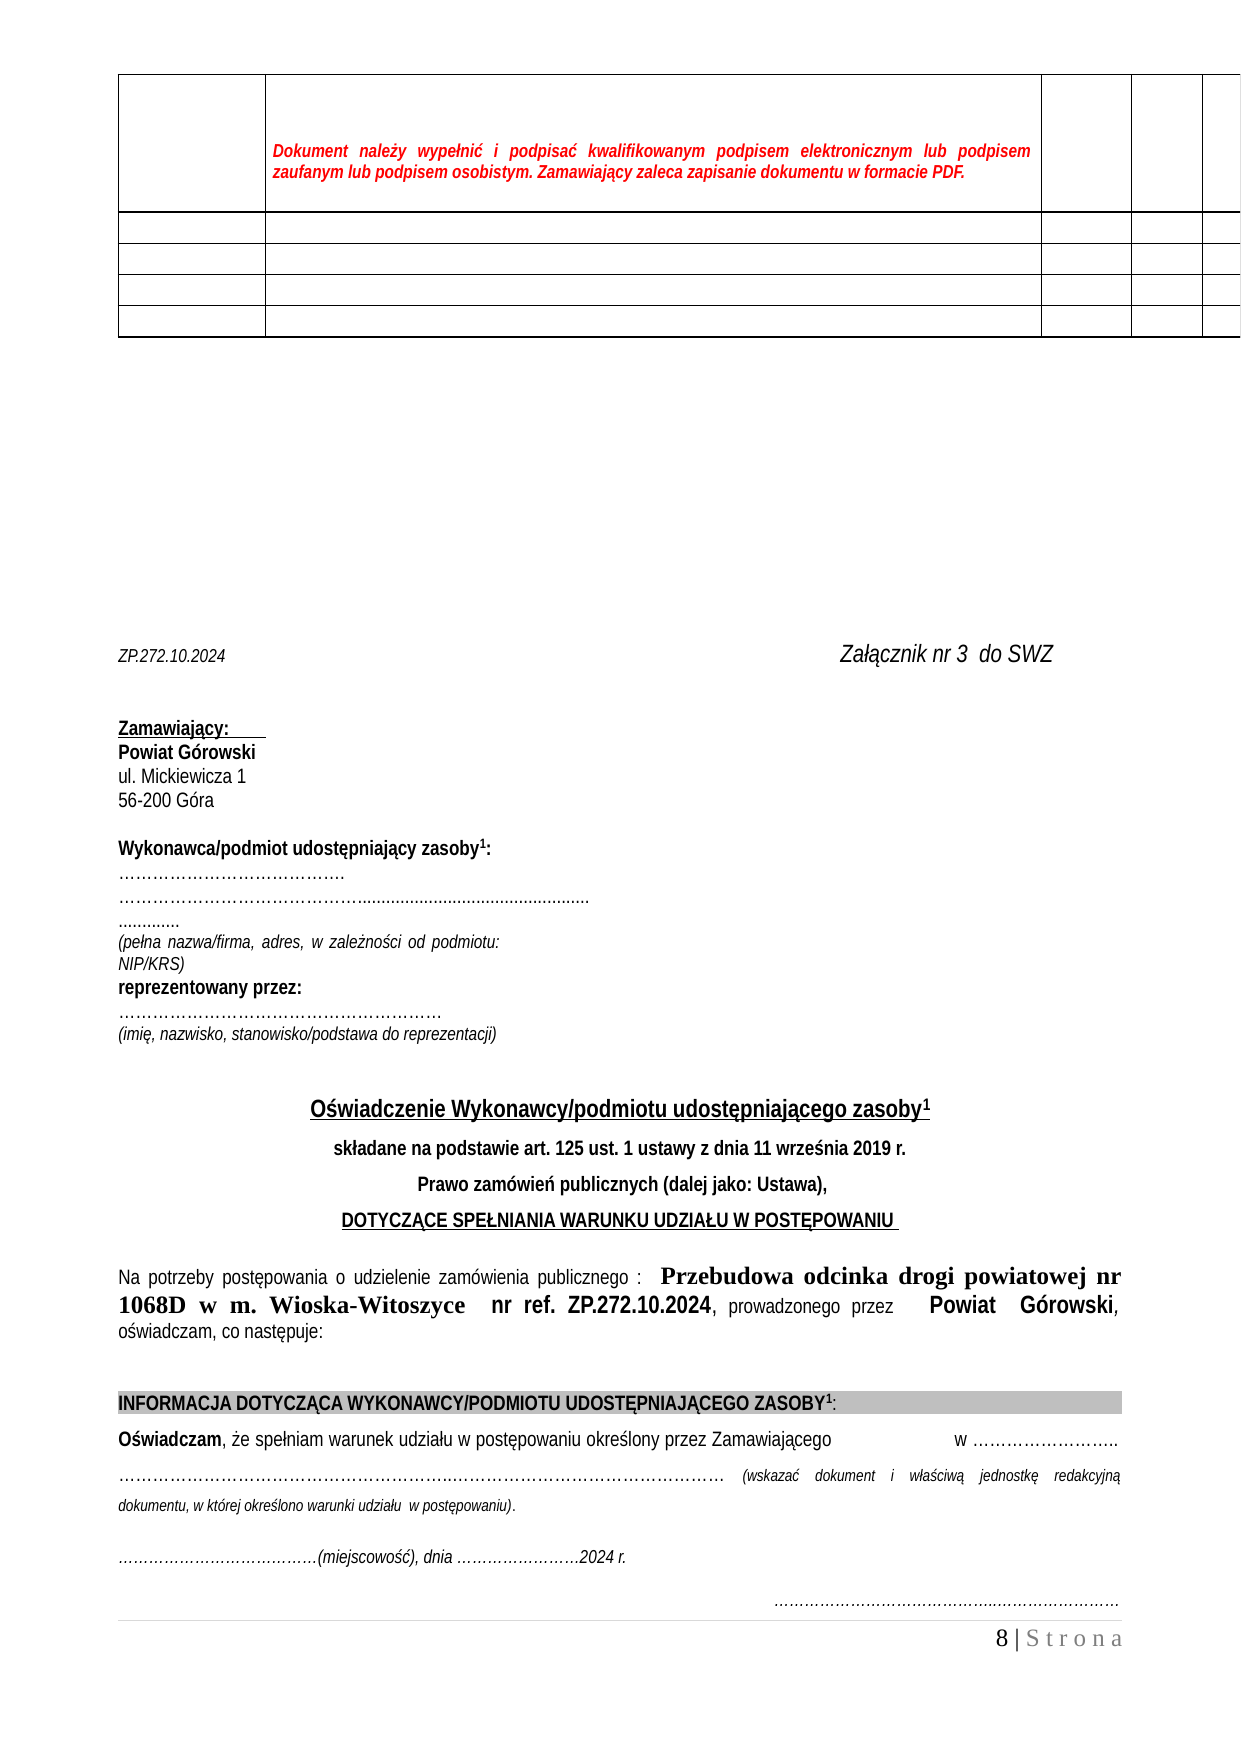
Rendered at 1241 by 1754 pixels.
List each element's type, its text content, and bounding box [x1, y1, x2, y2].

table_cell [1203, 306, 1240, 336]
table_cell [266, 306, 1041, 336]
table_cell [119, 306, 265, 336]
text Zamawiający: [118, 716, 1122, 740]
text Wykonawca/podmiot udostępniający zasoby1: [118, 836, 1122, 859]
text (imię, nazwisko, stanowisko/podstawa do reprezentacji) [118, 1022, 502, 1044]
table_cell [119, 213, 265, 243]
text (pełna nazwa/firma, adres, w zależności od podmiotu: NIP/KRS) [118, 931, 502, 974]
text Na potrzeby postępowania o udzielenie zamówienia publicznego : Przebudowa odcinka drogi powiatowej nr 1068D w m. Wioska-Witoszyce nr ref. ZP.272.10.2024, prowadzonego przez Powiat Górowski, oświadczam, co następuje: [118, 1261, 1122, 1343]
table_cell [1042, 213, 1131, 243]
text ………………………………………………… [118, 998, 502, 1022]
table_cell [1203, 275, 1240, 305]
text Oświadczam, że spełniam warunek udziału w postępowaniu określony przez Zamawiającego w ……………………..…………………………………………………..………………………………………… (wskazać dokument i właściwą jednostkę redakcyjną dokumentu, w której określono warunki udziału w postępowaniu). [118, 1426, 1122, 1515]
text ZP.272.10.2024 Załącznik nr 3 do SWZ [118, 639, 1122, 668]
text Prawo zamówień publicznych (dalej jako: Ustawa), [118, 1172, 1122, 1196]
text DOTYCZĄCE SPEŁNIANIA WARUNKU UDZIAŁU W POSTĘPOWANIU [118, 1208, 1122, 1261]
table_cell [1042, 75, 1131, 211]
text ……………………………………..…………………… [118, 1589, 1122, 1611]
table_cell [1132, 75, 1202, 211]
table_cell [1203, 213, 1240, 243]
table_cell [119, 75, 265, 211]
text …………………………………(miejscowość), dnia ……………………2024 r. [118, 1546, 1122, 1568]
table_cell [1042, 244, 1131, 274]
table_cell [1132, 244, 1202, 274]
table_cell [266, 275, 1041, 305]
text 56-200 Góra [118, 788, 1122, 812]
text Powiat Górowski [118, 740, 1122, 764]
table_cell Dokument należy wypełnić i podpisać kwalifikowanym podpisem elektronicznym lub podpisem zaufanym lub podpisem osobistym. Zamawiający zaleca zapisanie dokumentu w formacie PDF. [266, 75, 1041, 211]
text reprezentowany przez: [118, 974, 1122, 998]
table_cell [1132, 275, 1202, 305]
text ………………………………….…………………………………….............................................................. [118, 859, 591, 931]
table_cell [119, 275, 265, 305]
text INFORMACJA DOTYCZĄCA WYKONAWCY/PODMIOTU UDOSTĘPNIAJĄCEGO ZASOBY1: [118, 1391, 1122, 1414]
table_cell [1132, 213, 1202, 243]
table_cell [266, 244, 1041, 274]
table_cell [1132, 306, 1202, 336]
table_cell [1042, 306, 1131, 336]
text ul. Mickiewicza 1 [118, 764, 1122, 788]
table_cell [1042, 275, 1131, 305]
table_cell [266, 213, 1041, 243]
table_cell [119, 244, 265, 274]
table_cell [1203, 244, 1240, 274]
text składane na podstawie art. 125 ust. 1 ustawy z dnia 11 września 2019 r. [118, 1135, 1122, 1159]
table_cell [1203, 75, 1240, 211]
text Oświadczenie Wykonawcy/podmiotu udostępniającego zasoby1 [118, 1094, 1122, 1123]
